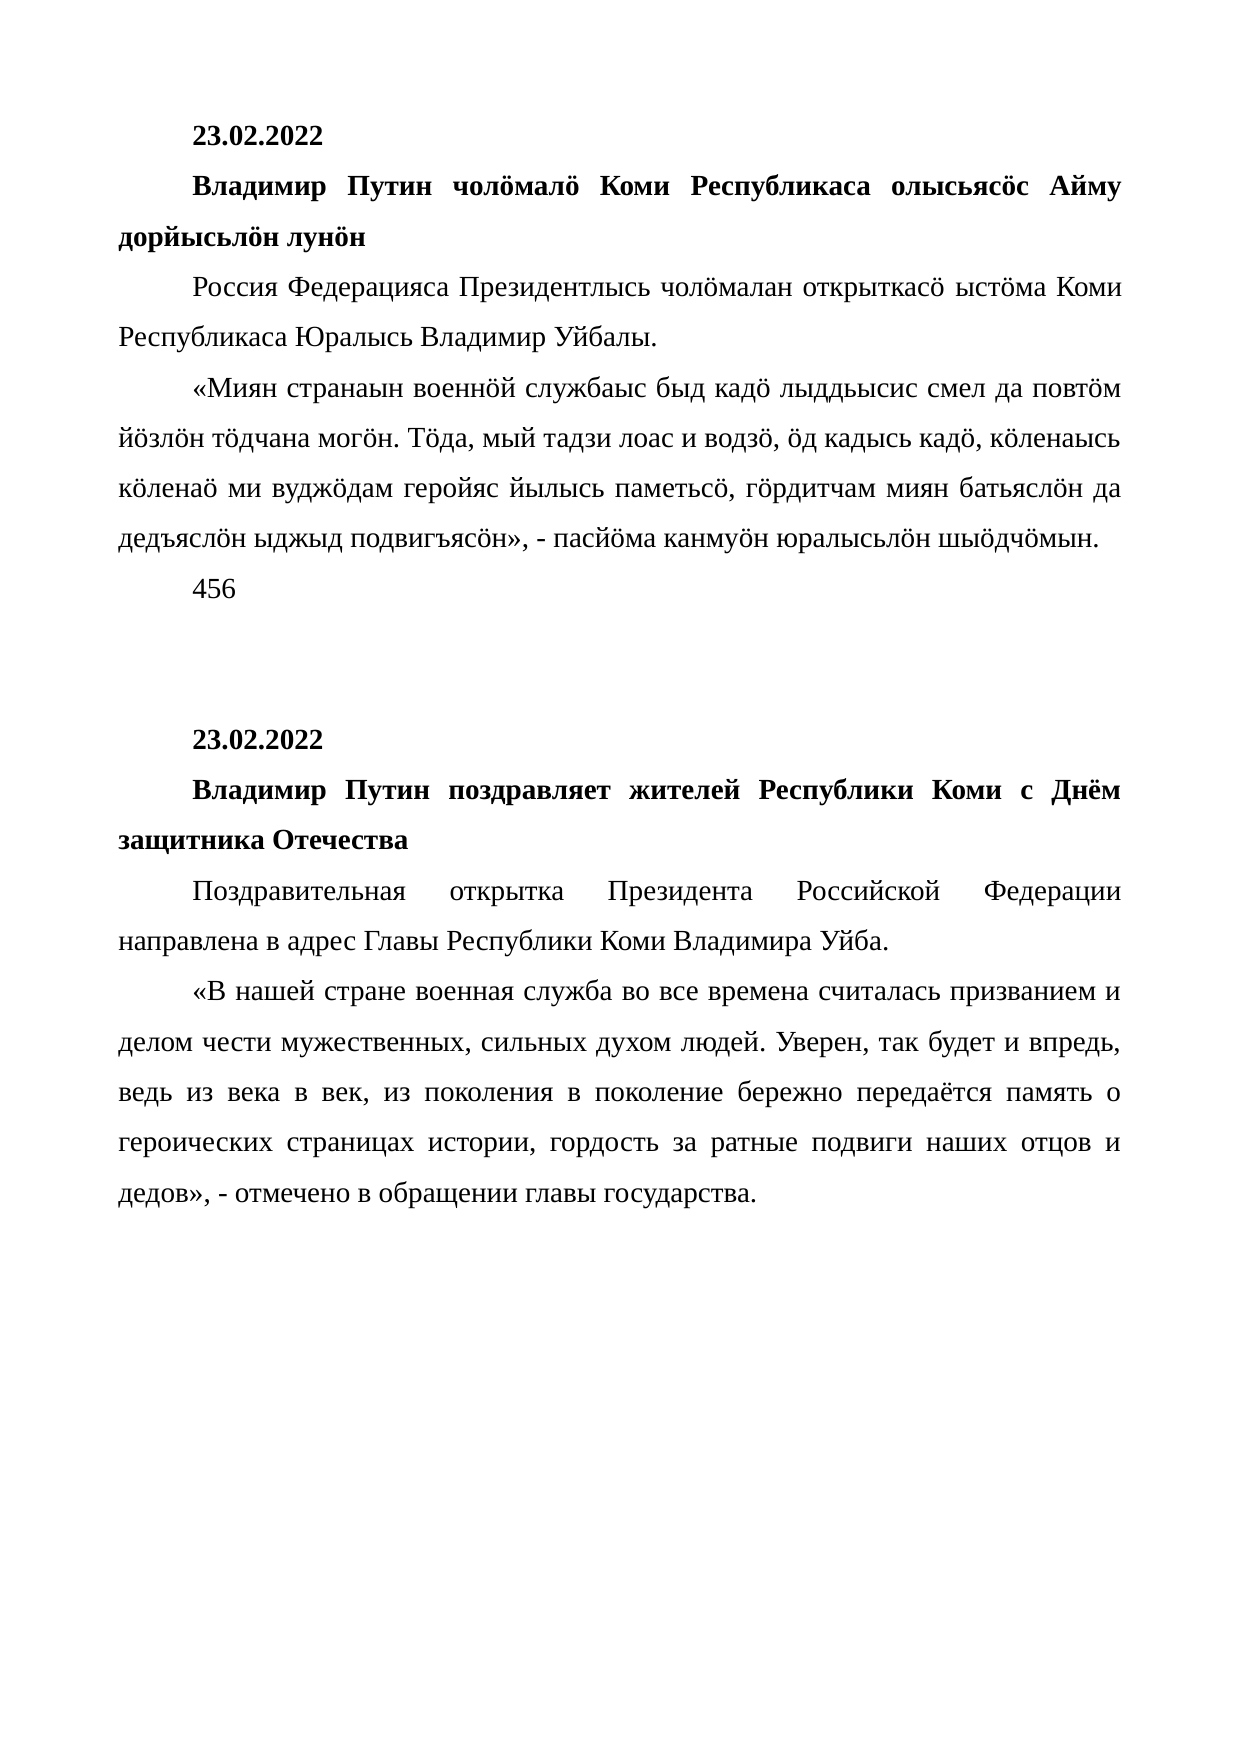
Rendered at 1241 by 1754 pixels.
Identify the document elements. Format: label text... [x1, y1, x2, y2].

text «В нашей стране военная служба во все времена считалась призванием и делом чести мужественных, сильных духом людей. Уверен, так будет и впредь, ведь из века в век, из поколения в поколение бережно передаётся память о героических страницах истории, гордость за ратные подвиги наших отцов и дедов», - отмечено в обращении главы государства. [118, 973, 1122, 1208]
subtitle 23.02.2022 [118, 722, 1122, 755]
text Поздравительная открытка Президента Российской Федерации направлена в адрес Главы Республики Коми Владимира Уйба. [118, 873, 1122, 957]
text «Миян странаын военнӧй службаыс быд кадӧ лыддьысис смел да повтӧм йӧзлӧн тӧдчана могӧн. Тӧда, мый тадзи лоас и водзӧ, ӧд кадысь кадӧ, кӧленаысь кӧленаӧ ми вуджӧдам геройяс йылысь паметьсӧ, гӧрдитчам миян батьяслӧн да дедъяслӧн ыджыд подвигъясӧн», - пасйӧма канмуӧн юралысьлӧн шыӧдчӧмын. [118, 370, 1122, 554]
subtitle 23.02.2022 [118, 118, 1122, 152]
subtitle Владимир Путин поздравляет жителей Республики Коми с Днём защитника Отечества [118, 772, 1122, 856]
subtitle Владимир Путин чолӧмалӧ Коми Республикаса олысьясӧс Айму дорйысьлӧн лунӧн [118, 168, 1122, 252]
text 456 [118, 571, 1122, 604]
subtitle Россия Федерацияса Президентлысь чолӧмалан открыткасӧ ыстӧма Коми Республикаса Юралысь Владимир Уйбалы. [118, 269, 1122, 353]
